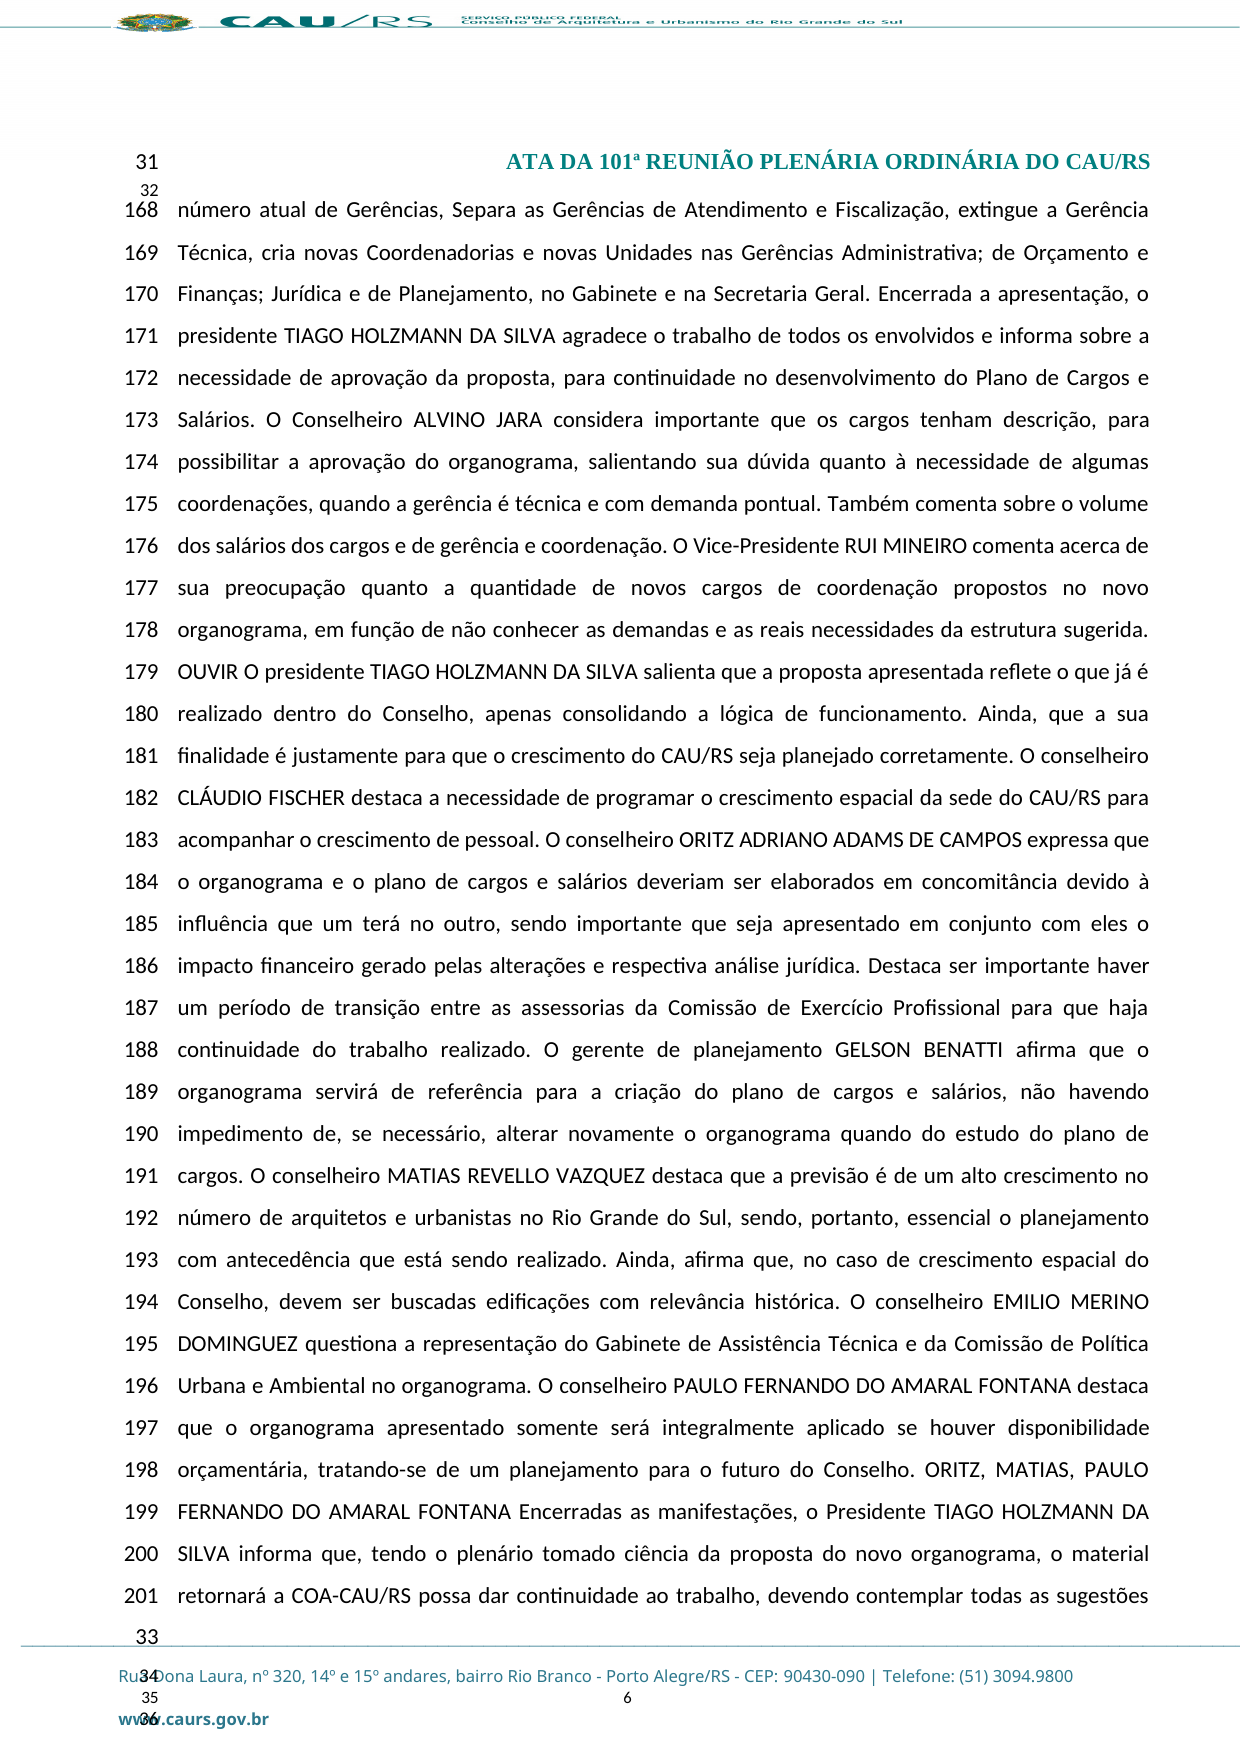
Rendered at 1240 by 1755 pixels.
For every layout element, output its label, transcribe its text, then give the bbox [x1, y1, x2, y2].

text número atual de Gerências, Separa as Gerências de Atendimento e Fiscalização, extingue a Gerência Técnica, cria novas Coordenadorias e novas Unidades nas Gerências Administrativa; de Orçamento e Finanças; Jurídica e de Planejamento, no Gabinete e na Secretaria Geral. Encerrada a apresentação, o presidente TIAGO HOLZMANN DA SILVA agradece o trabalho de todos os envolvidos e informa sobre a necessidade de aprovação da proposta, para continuidade no desenvolvimento do Plano de Cargos e Salários. O Conselheiro ALVINO JARA considera importante que os cargos tenham descrição, para possibilitar a aprovação do organograma, salientando sua dúvida quanto à necessidade de algumas coordenações, quando a gerência é técnica e com demanda pontual. Também comenta sobre o volume dos salários dos cargos e de gerência e coordenação. O Vice-Presidente RUI MINEIRO comenta acerca de sua preocupação quanto a quantidade de novos cargos de coordenação propostos no novo organograma, em função de não conhecer as demandas e as reais necessidades da estrutura sugerida. OUVIR O presidente TIAGO HOLZMANN DA SILVA salienta que a proposta apresentada reflete o que já é realizado dentro do Conselho, apenas consolidando a lógica de funcionamento. Ainda, que a sua finalidade é justamente para que o crescimento do CAU/RS seja planejado corretamente. O conselheiro CLÁUDIO FISCHER destaca a necessidade de programar o crescimento espacial da sede do CAU/RS para acompanhar o crescimento de pessoal. O conselheiro ORITZ ADRIANO ADAMS DE CAMPOS expressa que o organograma e o plano de cargos e salários deveriam ser elaborados em concomitância devido à influência que um terá no outro, sendo importante que seja apresentado em conjunto com eles o impacto financeiro gerado pelas alterações e respectiva análise jurídica. Destaca ser importante haver um período de transição entre as assessorias da Comissão de Exercício Profissional para que haja continuidade do trabalho realizado. O gerente de planejamento GELSON BENATTI afirma que o organograma servirá de referência para a criação do plano de cargos e salários, não havendo impedimento de, se necessário, alterar novamente o organograma quando do estudo do plano de cargos. O conselheiro MATIAS REVELLO VAZQUEZ destaca que a previsão é de um alto crescimento no número de arquitetos e urbanistas no Rio Grande do Sul, sendo, portanto, essencial o planejamento com antecedência que está sendo realizado. Ainda, afirma que, no caso de crescimento espacial do Conselho, devem ser buscadas edificações com relevância histórica. O conselheiro EMILIO MERINO DOMINGUEZ questiona a representação do Gabinete de Assistência Técnica e da Comissão de Política Urbana e Ambiental no organograma. O conselheiro PAULO FERNANDO DO AMARAL FONTANA destaca que o organograma apresentado somente será integralmente aplicado se houver disponibilidade orçamentária, tratando-se de um planejamento para o futuro do Conselho. ORITZ, MATIAS, PAULO FERNANDO DO AMARAL FONTANA Encerradas as manifestações, o Presidente TIAGO HOLZMANN DA SILVA informa que, tendo o plenário tomado ciência da proposta do novo organograma, o material retornará a COA-CAU/RS possa dar continuidade ao trabalho, devendo contemplar todas as sugestões [177, 196, 1151, 1609]
